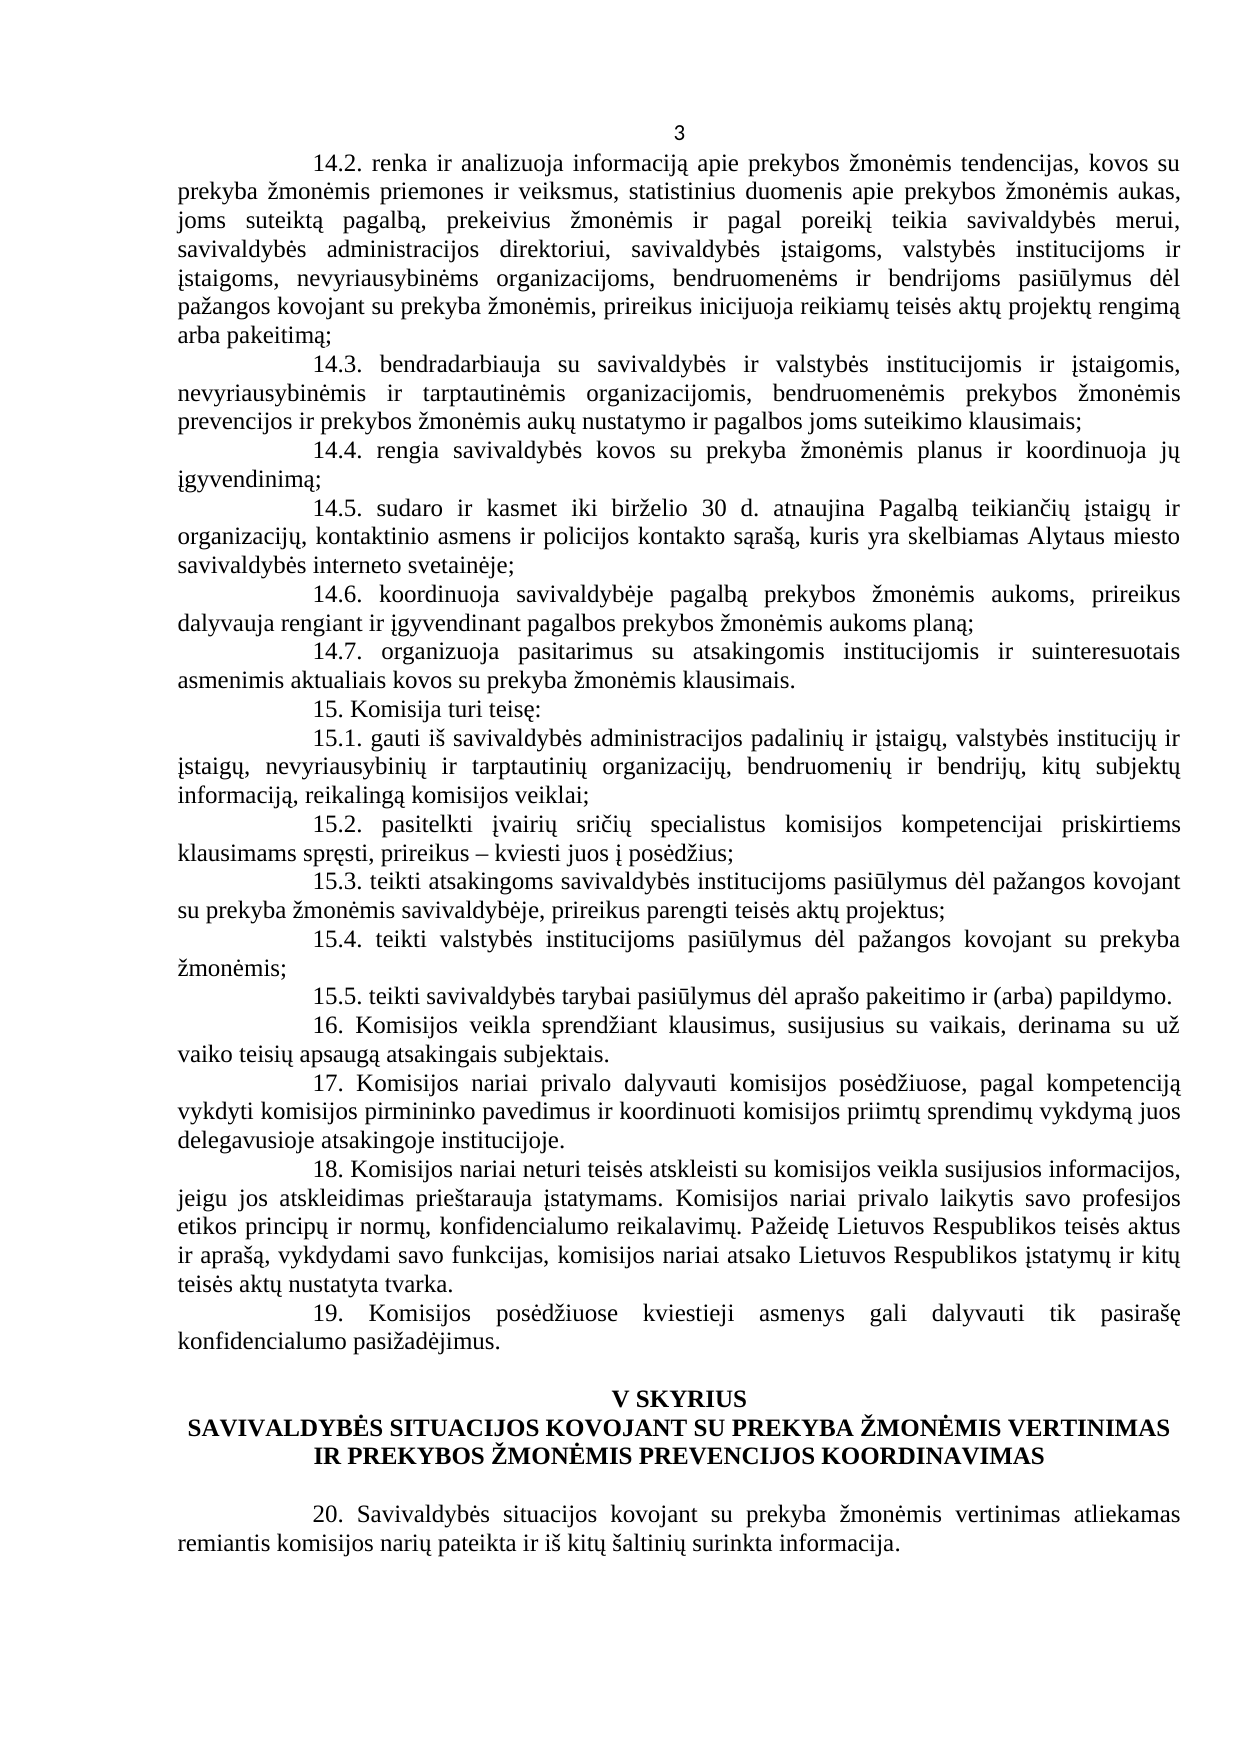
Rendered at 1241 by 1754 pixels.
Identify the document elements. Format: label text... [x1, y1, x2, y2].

text 15.5. teikti savivaldybės tarybai pasiūlymus dėl aprašo pakeitimo ir (arba) papildymo. [177, 981, 1181, 1010]
text 19. Komisijos posėdžiuose kviestieji asmenys gali dalyvauti tik pasirašę konfidencialumo pasižadėjimus. [177, 1298, 1181, 1355]
text v SKYRIUS [177, 1384, 1181, 1413]
text SAVIVALDYBĖS SITUACIJOS KOVOJANT SU PREKYBA ŽMONĖMIS VERTINIMAS IR PREKYBOS ŽMONĖMIS PREVENCIJOS KOORDINAVIMAS [177, 1413, 1181, 1470]
text 14.2. renka ir analizuoja informaciją apie prekybos žmonėmis tendencijas, kovos su prekyba žmonėmis priemones ir veiksmus, statistinius duomenis apie prekybos žmonėmis aukas, joms suteiktą pagalbą, prekeivius žmonėmis ir pagal poreikį teikia savivaldybės merui, savivaldybės administracijos direktoriui, savivaldybės įstaigoms, valstybės institucijoms ir įstaigoms, nevyriausybinėms organizacijoms, bendruomenėms ir bendrijoms pasiūlymus dėl pažangos kovojant su prekyba žmonėmis, prireikus inicijuoja reikiamų teisės aktų projektų rengimą arba pakeitimą; [177, 148, 1181, 349]
text 15.1. gauti iš savivaldybės administracijos padalinių ir įstaigų, valstybės institucijų ir įstaigų, nevyriausybinių ir tarptautinių organizacijų, bendruomenių ir bendrijų, kitų subjektų informaciją, reikalingą komisijos veiklai; [177, 723, 1181, 809]
text 15. Komisija turi teisę: [177, 694, 1181, 723]
text 15.4. teikti valstybės institucijoms pasiūlymus dėl pažangos kovojant su prekyba žmonėmis; [177, 924, 1181, 981]
text 17. Komisijos nariai privalo dalyvauti komisijos posėdžiuose, pagal kompetenciją vykdyti komisijos pirmininko pavedimus ir koordinuoti komisijos priimtų sprendimų vykdymą juos delegavusioje atsakingoje institucijoje. [177, 1068, 1181, 1154]
text 14.5. sudaro ir kasmet iki birželio 30 d. atnaujina Pagalbą teikiančių įstaigų ir organizacijų, kontaktinio asmens ir policijos kontakto sąrašą, kuris yra skelbiamas Alytaus miesto savivaldybės interneto svetainėje; [177, 493, 1181, 579]
text 14.3. bendradarbiauja su savivaldybės ir valstybės institucijomis ir įstaigomis, nevyriausybinėmis ir tarptautinėmis organizacijomis, bendruomenėmis prekybos žmonėmis prevencijos ir prekybos žmonėmis aukų nustatymo ir pagalbos joms suteikimo klausimais; [177, 349, 1181, 435]
text 15.3. teikti atsakingoms savivaldybės institucijoms pasiūlymus dėl pažangos kovojant su prekyba žmonėmis savivaldybėje, prireikus parengti teisės aktų projektus; [177, 866, 1181, 924]
text 18. Komisijos nariai neturi teisės atskleisti su komisijos veikla susijusios informacijos, jeigu jos atskleidimas prieštarauja įstatymams. Komisijos nariai privalo laikytis savo profesijos etikos principų ir normų, konfidencialumo reikalavimų. Pažeidę Lietuvos Respublikos teisės aktus ir aprašą, vykdydami savo funkcijas, komisijos nariai atsako Lietuvos Respublikos įstatymų ir kitų teisės aktų nustatyta tvarka. [177, 1154, 1181, 1298]
text 14.6. koordinuoja savivaldybėje pagalbą prekybos žmonėmis aukoms, prireikus dalyvauja rengiant ir įgyvendinant pagalbos prekybos žmonėmis aukoms planą; [177, 579, 1181, 636]
text 16. Komisijos veikla sprendžiant klausimus, susijusius su vaikais, derinama su už vaiko teisių apsaugą atsakingais subjektais. [177, 1010, 1181, 1068]
text 20. Savivaldybės situacijos kovojant su prekyba žmonėmis vertinimas atliekamas remiantis komisijos narių pateikta ir iš kitų šaltinių surinkta informacija. [177, 1499, 1181, 1556]
text 14.4. rengia savivaldybės kovos su prekyba žmonėmis planus ir koordinuoja jų įgyvendinimą; [177, 435, 1181, 493]
text 14.7. organizuoja pasitarimus su atsakingomis institucijomis ir suinteresuotais asmenimis aktualiais kovos su prekyba žmonėmis klausimais. [177, 636, 1181, 694]
text 15.2. pasitelkti įvairių sričių specialistus komisijos kompetencijai priskirtiems klausimams spręsti, prireikus – kviesti juos į posėdžius; [177, 809, 1181, 866]
